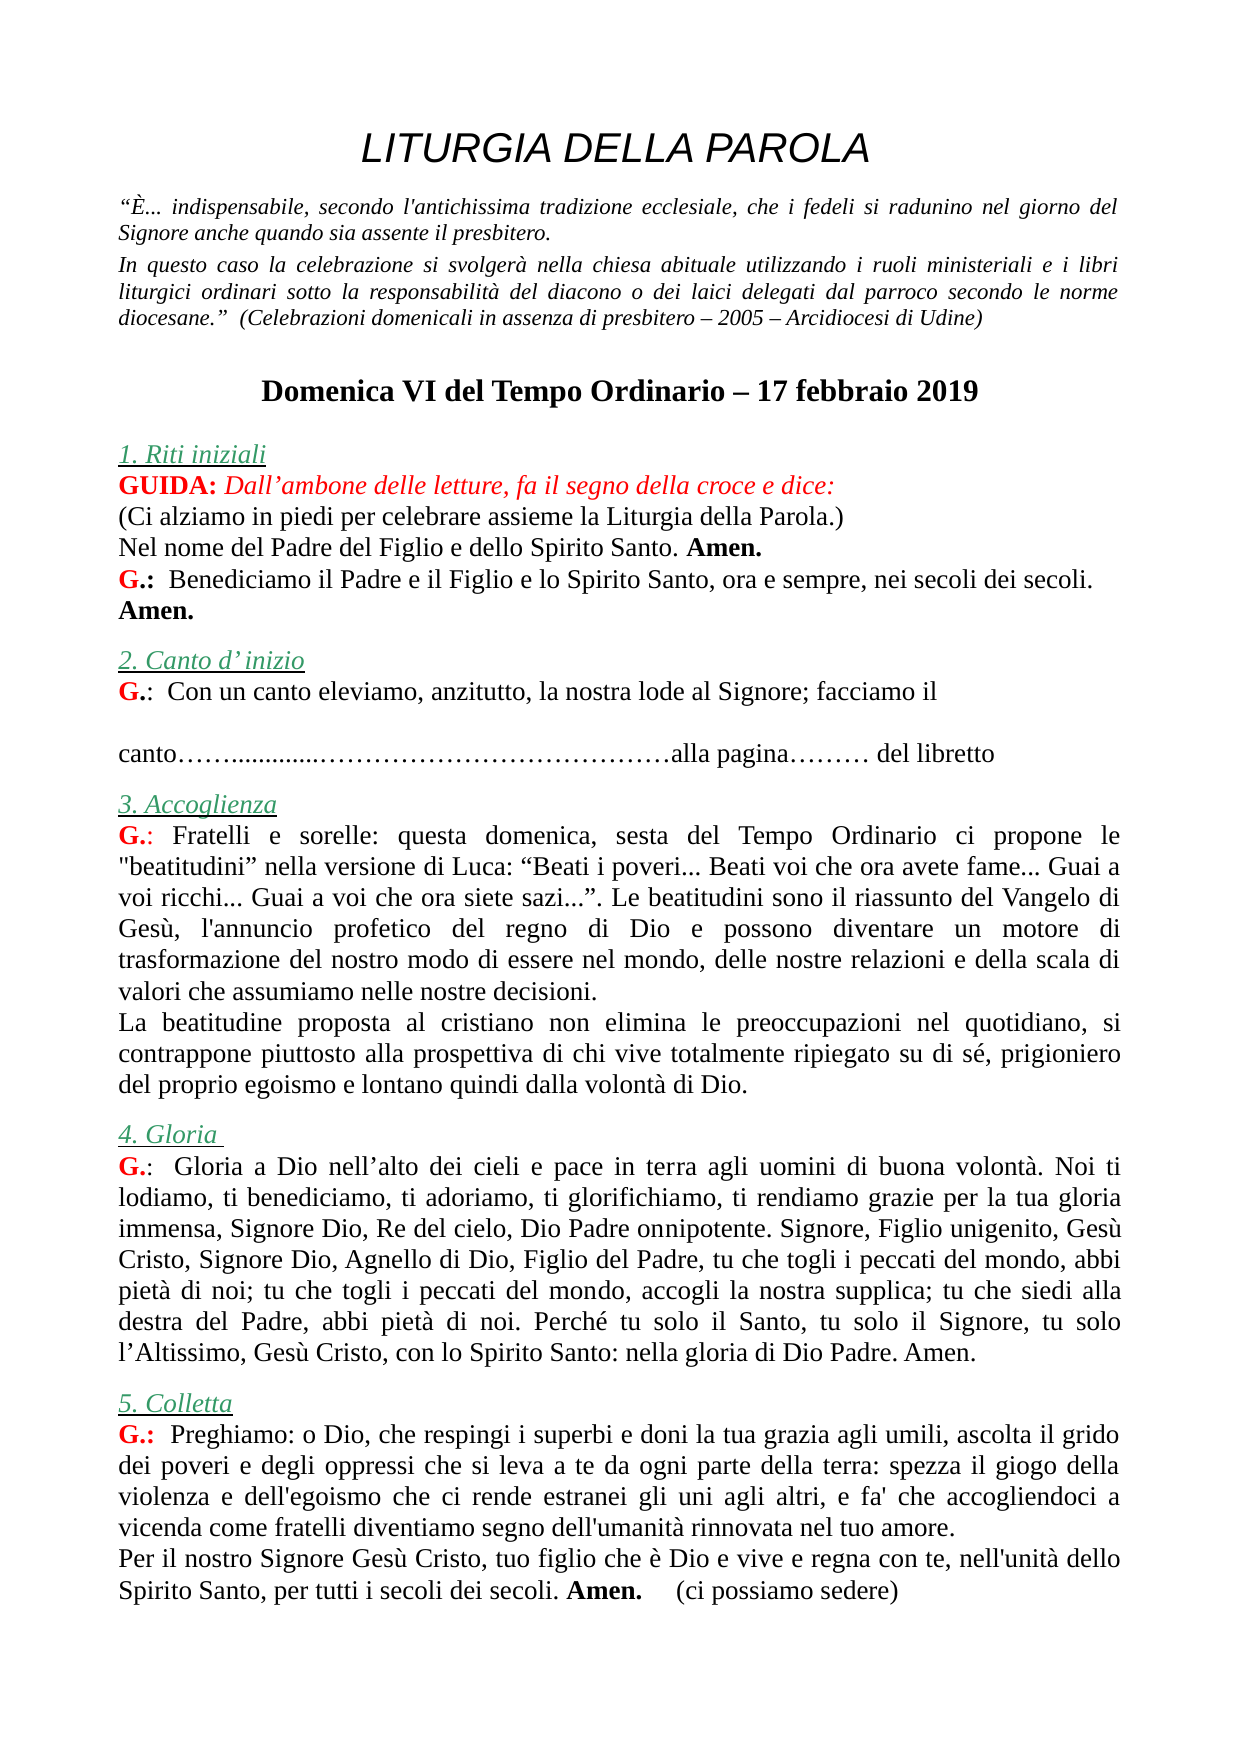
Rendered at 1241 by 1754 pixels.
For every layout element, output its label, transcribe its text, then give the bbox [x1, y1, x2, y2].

text “È... indispensabile, secondo l'antichissima tradizione ecclesiale, che i fedeli si radunino nel giorno del Signore anche quando sia assente il presbitero. [118, 193, 1122, 246]
text La beatitudine proposta al cristiano non elimina le preoccupazioni nel quotidiano, si contrappone piuttosto alla prospettiva di chi vive totalmente ripiegato su di sé, prigioniero del proprio egoismo e lontano quindi dalla volontà di Dio. [118, 1006, 1122, 1099]
text (Ci alziamo in piedi per celebrare assieme la Liturgia della Parola.) [118, 500, 1122, 532]
text LITURGIA DELLA PAROLA [118, 123, 1122, 171]
text 5. Colletta [118, 1387, 1122, 1418]
text G.: Gloria a Dio nell’alto dei cieli e pace in ter­ra agli uomini di buona volontà. Noi ti lodiamo, ti benediciamo, ti adoriamo, ti glorifichia­mo, ti rendiamo grazie per la tua gloria immen­sa, Signore Dio, Re del cielo, Dio Padre on­nipotente. Signore, Figlio unigenito, Gesù Cri­sto, Signore Dio, Agnello di Dio, Figlio del Padre, tu che togli i peccati del mondo, abbi pietà di noi; tu che togli i peccati del mon­do, accogli la nostra supplica; tu che siedi alla destra del Padre, abbi pietà di noi. Perché tu solo il Santo, tu solo il Signore, tu solo l’Altissimo, Gesù Cristo, con lo Spirito Santo: nella gloria di Dio Padre. Amen. [118, 1150, 1122, 1368]
text Nel nome del Padre del Figlio e dello Spirito Santo. Amen. [118, 532, 1122, 563]
text G.: Benediciamo il Padre e il Figlio e lo Spirito Santo, ora e sempre, nei secoli dei secoli. Amen. [118, 563, 1122, 625]
text Domenica VI del Tempo Ordinario – 17 febbraio 2019 [118, 372, 1122, 408]
text canto…….............…………………………………alla pagina……… del libretto [118, 738, 1122, 769]
text G.: Preghiamo: o Dio, che respingi i superbi e doni la tua grazia agli umili, ascolta il grido dei poveri e degli oppressi che si leva a te da ogni parte della terra: spezza il giogo della violenza e dell'egoismo che ci rende estranei gli uni agli altri, e fa' che accogliendoci a vicenda come fratelli diventiamo segno dell'umanità rinnovata nel tuo amore. [118, 1418, 1122, 1543]
text G.: Con un canto eleviamo, anzitutto, la nostra lode al Signore; facciamo il [118, 675, 1122, 706]
text 1. Riti iniziali [118, 438, 1122, 469]
text Per il nostro Signore Gesù Cristo, tuo figlio che è Dio e vive e regna con te, nell'unità dello Spirito Santo, per tutti i secoli dei secoli. Amen. (ci possiamo sedere) [118, 1543, 1122, 1605]
text GUIDA: Dall’ambone delle letture, fa il segno della croce e dice: [118, 469, 1122, 500]
text 3. Accoglienza [118, 788, 1122, 819]
text G.: Fratelli e sorelle: questa domenica, sesta del Tempo Ordinario ci propone le "beatitudini” nella versione di Luca: “Beati i poveri... Beati voi che ora avete fame... Guai a voi ricchi... Guai a voi che ora siete sazi...”. Le beatitudini sono il riassunto del Vangelo di Gesù, l'annuncio profetico del regno di Dio e possono diventare un motore di trasformazione del nostro modo di essere nel mondo, delle nostre relazioni e della scala di valori che assumiamo nelle nostre decisioni. [118, 819, 1122, 1006]
text 2. Canto d’ inizio [118, 644, 1122, 675]
text 4. Gloria [118, 1118, 1122, 1150]
text In questo caso la celebrazione si svolgerà nella chiesa abituale utilizzando i ruoli ministeriali e i libri liturgici ordinari sotto la responsabilità del diacono o dei laici delegati dal parroco secondo le norme diocesane.” (Celebrazioni domenicali in assenza di presbitero – 2005 – Arcidiocesi di Udine) [118, 251, 1122, 331]
